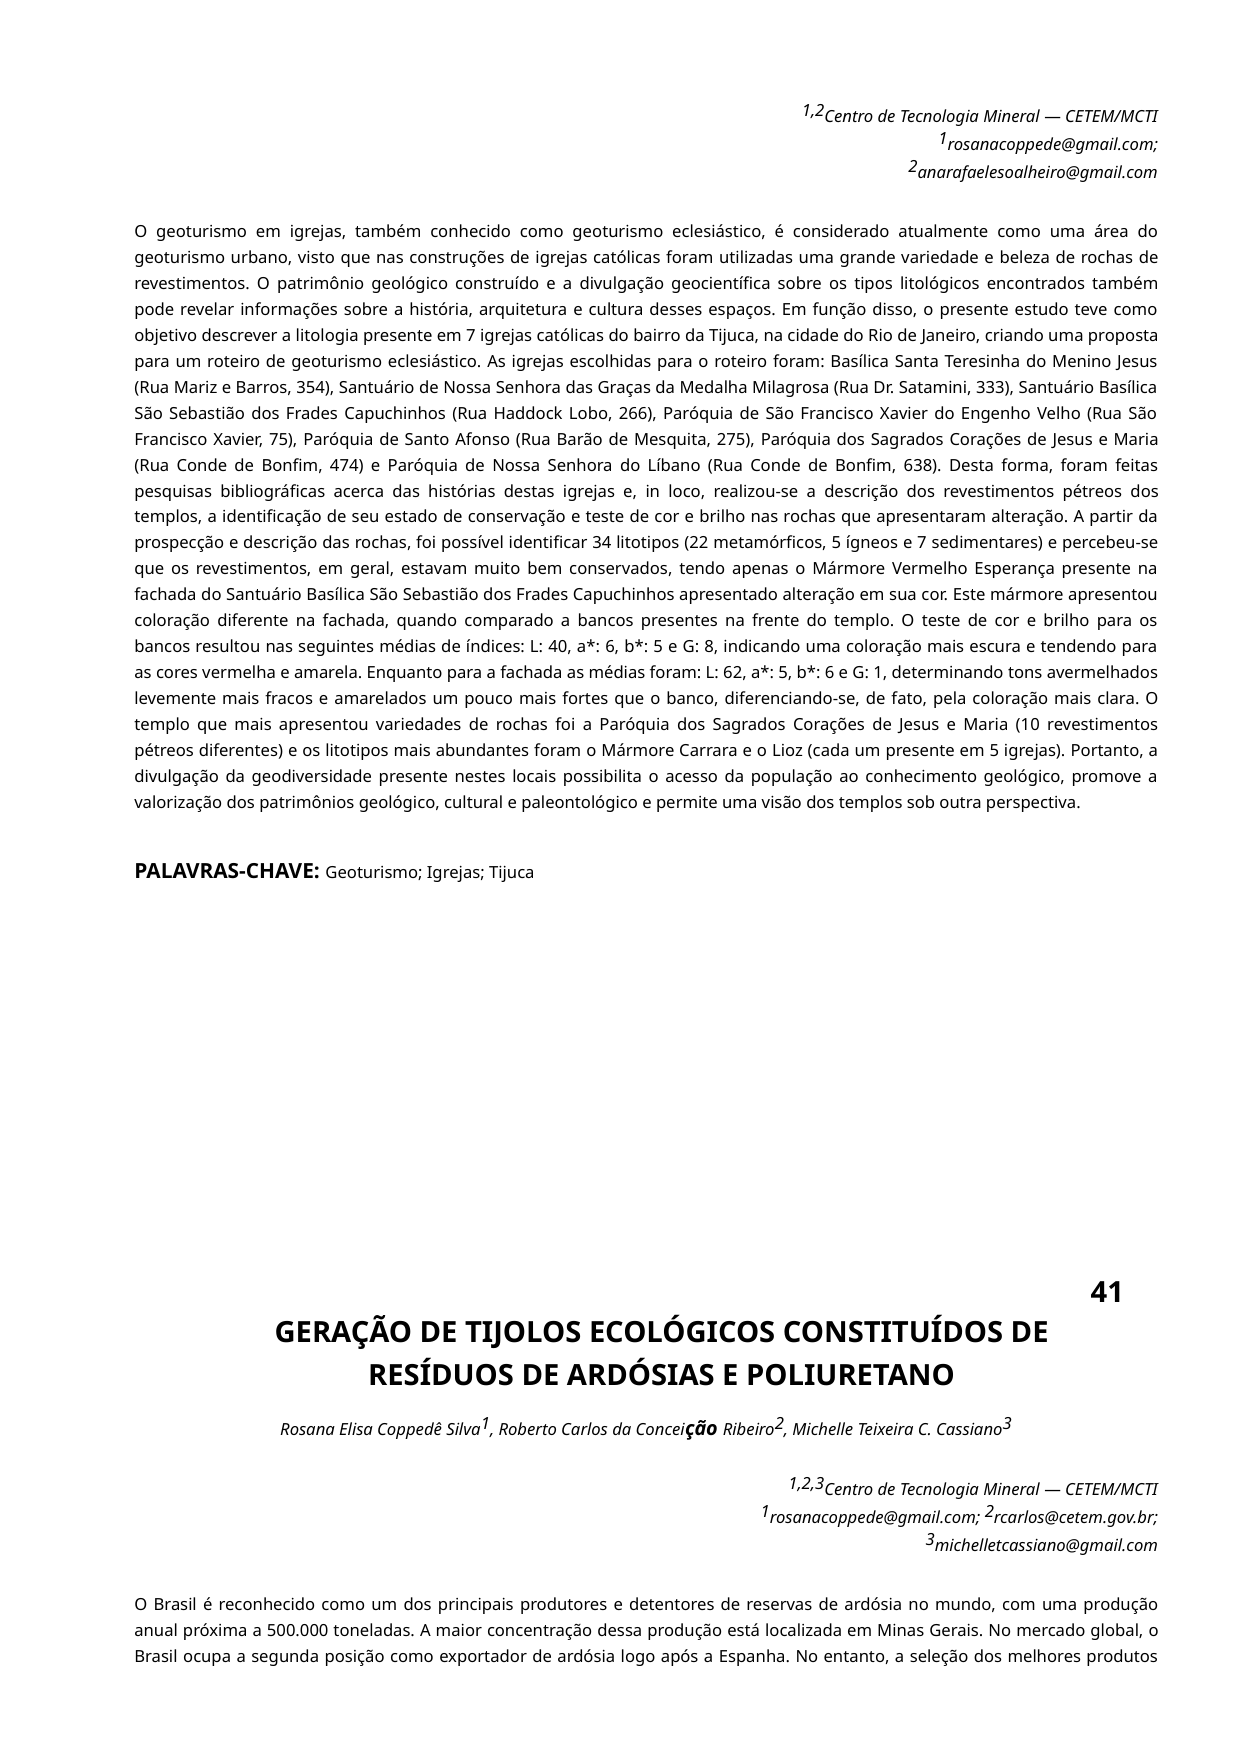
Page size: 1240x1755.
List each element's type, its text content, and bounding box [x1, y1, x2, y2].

text 1,2,3Centro de Tecnologia Mineral — CETEM/MCTI 1rosanacoppede@gmail.com; 2rcarlos@cetem.gov.br; [630, 1473, 1159, 1529]
text O geoturismo em igrejas, também conhecido como geoturismo eclesiástico, é considerado atualmente como uma área do geoturismo urbano, visto que nas construções de igrejas católicas foram utilizadas uma grande variedade e beleza de rochas de revestimentos. O patrimônio geológico construído e a divulgação geocientífica sobre os tipos litológicos encontrados também pode revelar informações sobre a história, arquitetura e cultura desses espaços. Em função disso, o presente estudo teve como objetivo descrever a litologia presente em 7 igrejas católicas do bairro da Tijuca, na cidade do Rio de Janeiro, criando uma proposta para um roteiro de geoturismo eclesiástico. As igrejas escolhidas para o roteiro foram: Basílica Santa Teresinha do Menino Jesus (Rua Mariz e Barros, 354), Santuário de Nossa Senhora das Graças da Medalha Milagrosa (Rua Dr. Satamini, 333), Santuário Basílica São Sebastião dos Frades Capuchinhos (Rua Haddock Lobo, 266), Paróquia de São Francisco Xavier do Engenho Velho (Rua São Francisco Xavier, 75), Paróquia de Santo Afonso (Rua Barão de Mesquita, 275), Paróquia dos Sagrados Corações de Jesus e Maria (Rua Conde de Bonfim, 474) e Paróquia de Nossa Senhora do Líbano (Rua Conde de Bonfim, 638). Desta forma, foram feitas pesquisas bibliográficas acerca das histórias destas igrejas e, in loco, realizou-se a descrição dos revestimentos pétreos dos templos, a identificação de seu estado de conservação e teste de cor e brilho nas rochas que apresentaram alteração. A partir da prospecção e descrição das rochas, foi possível identificar 34 litotipos (22 metamórficos, 5 ígneos e 7 sedimentares) e percebeu-se que os revestimentos, em geral, estavam muito bem conservados, tendo apenas o Mármore Vermelho Esperança presente na fachada do Santuário Basílica São Sebastião dos Frades Capuchinhos apresentado alteração em sua cor. Este mármore apresentou coloração diferente na fachada, quando comparado a bancos presentes na frente do templo. O teste de cor e brilho para os bancos resultou nas seguintes médias de índices: L: 40, a*: 6, b*: 5 e G: 8, indicando uma coloração mais escura e tendendo para as cores vermelha e amarela. Enquanto para a fachada as médias foram: L: 62, a*: 5, b*: 6 e G: 1, determinando tons avermelhados levemente mais fracos e amarelados um pouco mais fortes que o banco, diferenciando-se, de fato, pela coloração mais clara. O templo que mais apresentou variedades de rochas foi a Paróquia dos Sagrados Corações de Jesus e Maria (10 revestimentos pétreos diferentes) e os litotipos mais abundantes foram o Mármore Carrara e o Lioz (cada um presente em 5 igrejas). Portanto, a divulgação da geodiversidade presente nestes locais possibilita o acesso da população ao conhecimento geológico, promove a valorização dos patrimônios geológico, cultural e paleontológico e permite uma visão dos templos sob outra perspectiva. [134, 217, 1159, 813]
text Rosana Elisa Coppedê Silva1, Roberto Carlos da Conceição Ribeiro2, Michelle Teixeira C. Cassiano3 [134, 1419, 1159, 1439]
text 1,2Centro de Tecnologia Mineral — CETEM/MCTI 1rosanacoppede@gmail.com; [678, 100, 1159, 156]
text GERAÇÃO DE TIJOLOS ECOLÓGICOS CONSTITUÍDOS DE RESÍDUOS DE ARDÓSIAS E POLIURETANO [163, 1308, 1159, 1394]
text 2anarafaelesoalheiro@gmail.com [134, 156, 1159, 184]
text O Brasil é reconhecido como um dos principais produtores e detentores de reservas de ardósia no mundo, com uma produção anual próxima a 500.000 toneladas. A maior concentração dessa produção está localizada em Minas Gerais. No mercado global, o Brasil ocupa a segunda posição como exportador de ardósia logo após a Espanha. No entanto, a seleção dos melhores produtos para exportação gera uma grande quantidade de resíduos, correspondendo a aproximadamente 80% do material extraído, que são depositados nas áreas de produção. Estima-se que, ao longo de mais de 25 anos, tenham se acumulado entre 80 e 90 milhões de toneladas desses resíduos. No sul do Brasil, em Santa Catarina, também há uma região de produção de varvitos, uma rocha sedimentar localmente conhecida como "ardósia" devido à sua aparência semelhante. Essa ardósia regionalmente vendida em forma de lajotas e outros produtos de construção de maior porte, como concorrente dos pré-fabricados de concreto, apresenta características químicas semelhantes à ardósia tradicional. No entanto, seu valor de mercado na região é muito baixo, e os resíduos acumulados representam um problema tanto ambiental quanto produtivo. O objetivo deste trabalho foi verificar a viabilidade técnica da utilização de resíduos de ardósia como carga no setor polimérico para geração de tijolos ecológicos. Para tal, realizou-se a caracterização de dois resíduos de ardósias, um do Estado de Minas Gerais e um do Estado de Santa Catarina, por meio de FRX, DRX e avaliação do tamanho de partícula dos resíduos, tanto em seu estado natural como expandidos a 120 °C. Utilizou-se o poliuretano de mamona como polímero de agregação. Os resultados de análise química indicaram a presença de 60% de SiO2 e a presença de picos intensos de quartzo em ambos os resíduos. Tal mineral é responsável pelo aumento da abrasão do processamento de incorporação na matriz polimérica, principalmente no que tange a extrusão e injeção, que limitava o uso de carga mineral em até 15%. Dessa forma, optou-se o processamento utilizando-se a compressão em prensa Haak onde foram preparados compósitos 70/30 (resíduo/PU) que apresentou resistência à compressão de 60 MPa (3.000% superior à exigida pela norma), seguida por 80/20 (55 MPa), 85/15 (42 MPa) e 90/1 0 (26 MPa). Pôde-se concluir a viabilidade da aplicação de resíduos de ardósias em matrizes poliméricas, especificamente poliuretano, variando-se a concentração de 70 a 90%, em massa, de resíduo, produzindo-se tijolos com alta resistência mecânica proporcionando benefícios à biodiversidade local devido a mitigação do impacto ambiental. [134, 1590, 1159, 1667]
text 41 [1090, 1279, 1159, 1308]
text 3michelletcassiano@gmail.com [134, 1529, 1159, 1557]
text PALAVRAS-CHAVE: Geoturismo; Igrejas; Tijuca [134, 861, 1159, 882]
